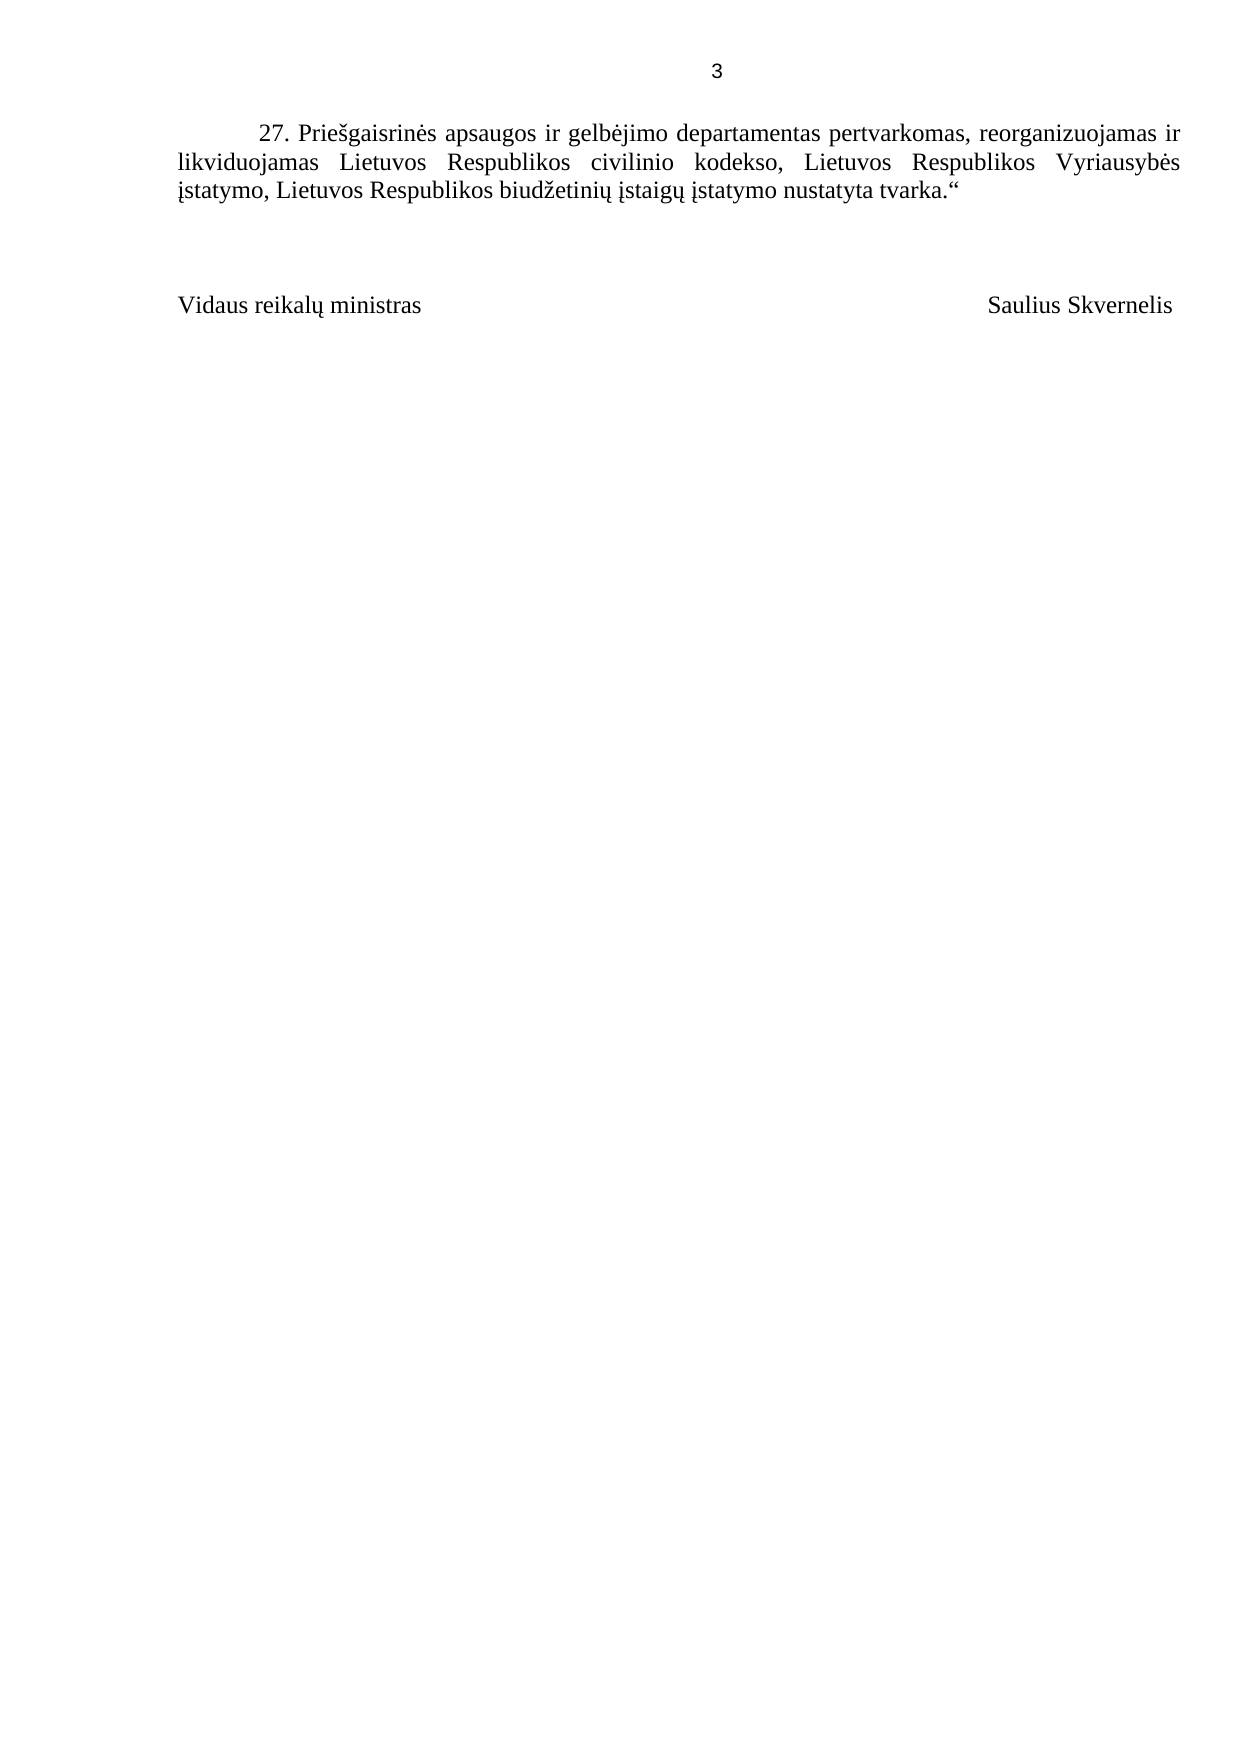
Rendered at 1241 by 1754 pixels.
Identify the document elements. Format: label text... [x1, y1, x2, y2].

text Vidaus reikalų ministras Saulius Skvernelis [177, 291, 1181, 319]
text 27. Priešgaisrinės apsaugos ir gelbėjimo departamentas pertvarkomas, reorganizuojamas ir likviduojamas Lietuvos Respublikos civilinio kodekso, Lietuvos Respublikos Vyriausybės įstatymo, Lietuvos Respublikos biudžetinių įstaigų įstatymo nustatyta tvarka.“ [177, 118, 1181, 204]
